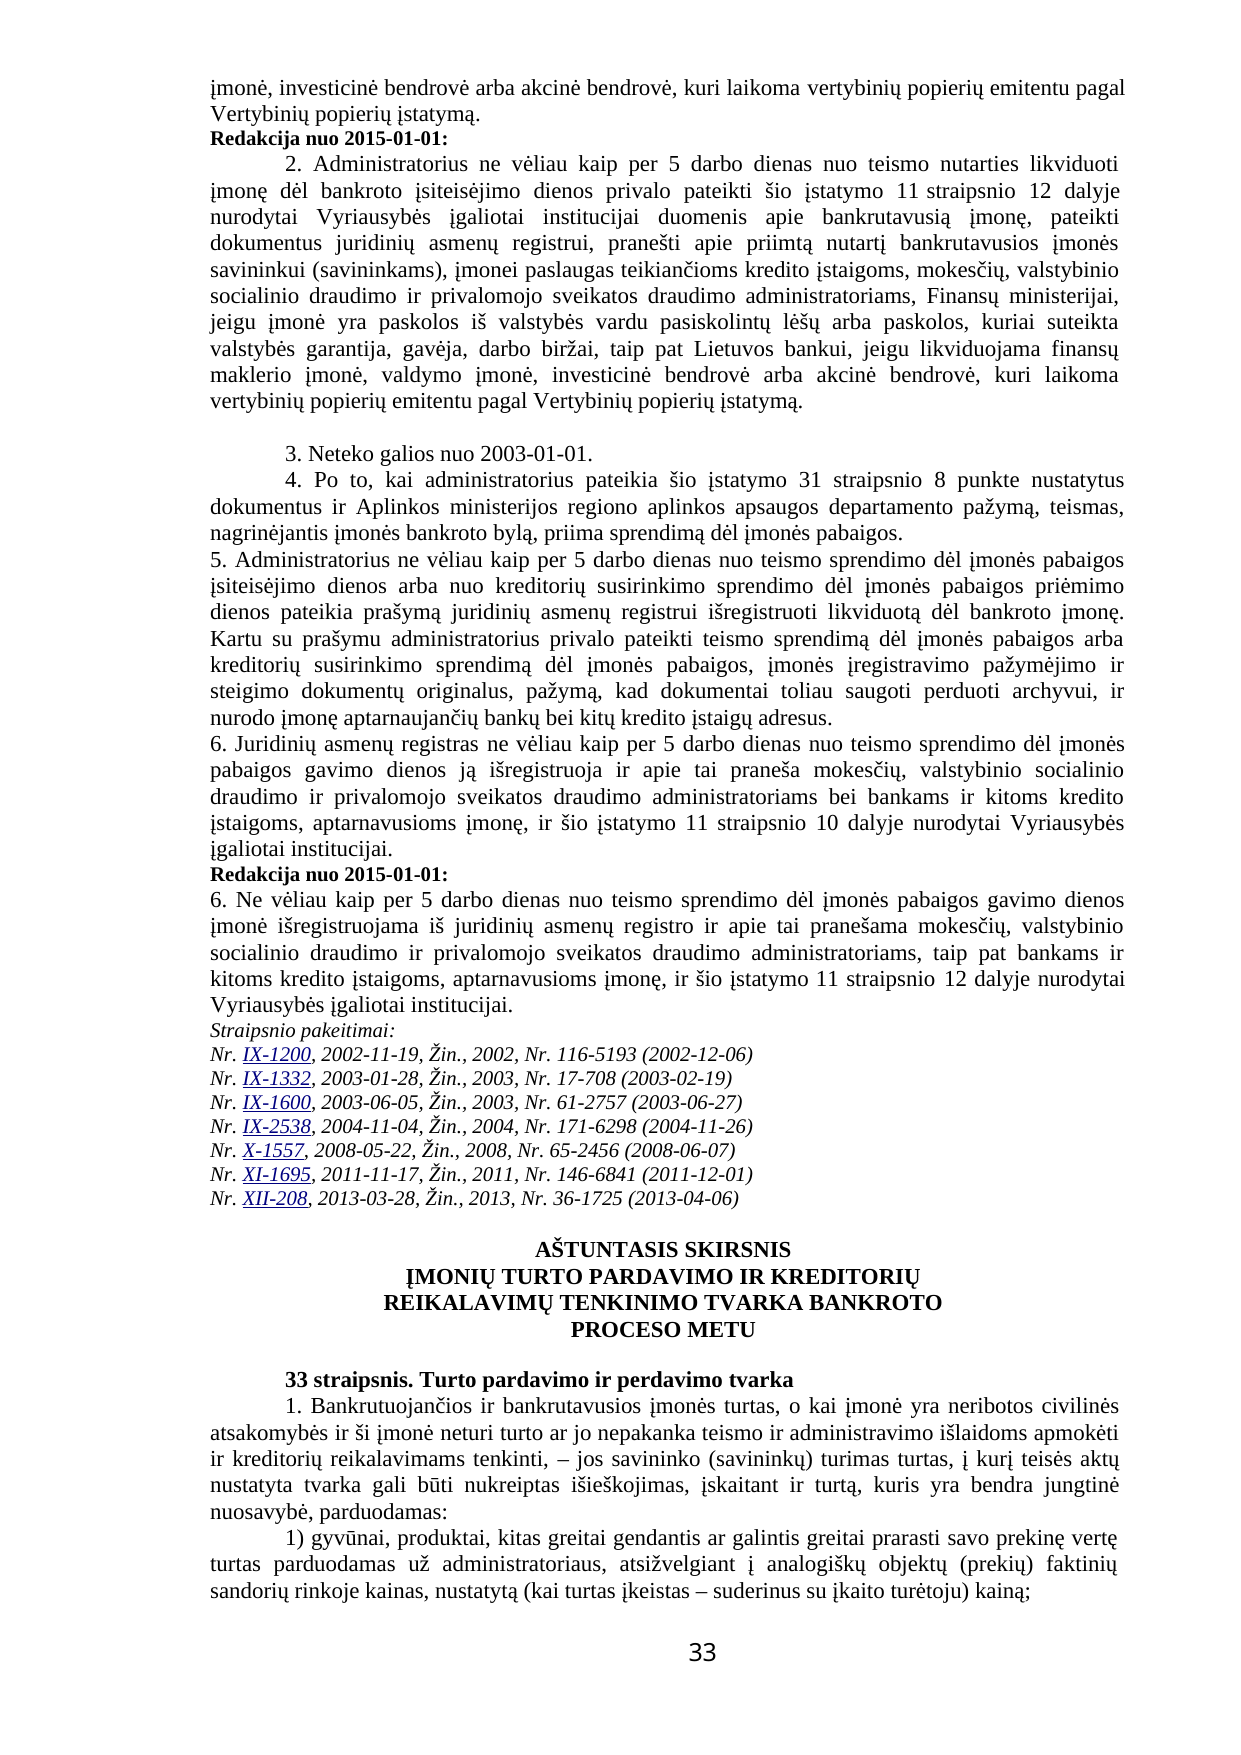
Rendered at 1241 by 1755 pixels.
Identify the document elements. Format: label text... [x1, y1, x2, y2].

text Nr. IX-1600, 2003-06-05, Žin., 2003, Nr. 61-2757 (2003-06-27) [210, 1090, 1126, 1114]
text Nr. XII-208, 2013-03-28, Žin., 2013, Nr. 36-1725 (2013-04-06) [210, 1186, 1126, 1210]
text 1. Bankrutuojančios ir bankrutavusios įmonės turtas, o kai įmonė yra neribotos civilinės atsakomybės ir ši įmonė neturi turto ar jo nepakanka teismo ir administravimo išlaidoms apmokėti ir kreditorių reikalavimams tenkinti, – jos savininko (savininkų) turimas turtas, į kurį teisės aktų nustatyta tvarka gali būti nukreiptas išieškojimas, įskaitant ir turtą, kuris yra bendra jungtinė nuosavybė, parduodamas: [210, 1392, 1120, 1524]
text Straipsnio pakeitimai: [210, 1018, 1126, 1042]
text 4. Po to, kai administratorius pateikia šio įstatymo 31 straipsnio 8 punkte nustatytus dokumentus ir Aplinkos ministerijos regiono aplinkos apsaugos departamento pažymą, teismas, nagrinėjantis įmonės bankroto bylą, priima sprendimą dėl įmonės pabaigos. [210, 467, 1126, 546]
subtitle Aštuntasis SKIRSNIS [201, 1237, 1126, 1263]
subtitle ĮMONIŲ TURTO PARDAVIMO IR KREDITORIŲ [201, 1263, 1126, 1289]
text Nr. X-1557, 2008-05-22, Žin., 2008, Nr. 65-2456 (2008-06-07) [210, 1138, 1126, 1162]
subtitle PROCEso METU [201, 1316, 1126, 1342]
subtitle REIKALAVIMŲ TENKINIMO TVARKA BANKROTO [201, 1289, 1126, 1316]
text 2. Administratorius ne vėliau kaip per 5 darbo dienas nuo teismo nutarties likviduoti įmonę dėl bankroto įsiteisėjimo dienos privalo pateikti šio įstatymo 11 straipsnio 12 dalyje nurodytai Vyriausybės įgaliotai institucijai duomenis apie bankrutavusią įmonę, pateikti dokumentus juridinių asmenų registrui, pranešti apie priimtą nutartį bankrutavusios įmonės savininkui (savininkams), įmonei paslaugas teikiančioms kredito įstaigoms, mokesčių, valstybinio socialinio draudimo ir privalomojo sveikatos draudimo administratoriams, Finansų ministerijai, jeigu įmonė yra paskolos iš valstybės vardu pasiskolintų lėšų arba paskolos, kuriai suteikta valstybės garantija, gavėja, darbo biržai, taip pat Lietuvos bankui, jeigu likviduojama finansų maklerio įmonė, valdymo įmonė, investicinė bendrovė arba akcinė bendrovė, kuri laikoma vertybinių popierių emitentu pagal Vertybinių popierių įstatymą. [210, 150, 1120, 414]
text Nr. IX-2538, 2004-11-04, Žin., 2004, Nr. 171-6298 (2004-11-26) [210, 1114, 1126, 1138]
text 33 straipsnis. Turto pardavimo ir perdavimo tvarka [210, 1366, 1126, 1392]
text Nr. IX-1200, 2002-11-19, Žin., 2002, Nr. 116-5193 (2002-12-06) [210, 1042, 1126, 1066]
text 6. Juridinių asmenų registras ne vėliau kaip per 5 darbo dienas nuo teismo sprendimo dėl įmonės pabaigos gavimo dienos ją išregistruoja ir apie tai praneša mokesčių, valstybinio socialinio draudimo ir privalomojo sveikatos draudimo administratoriams bei bankams ir kitoms kredito įstaigoms, aptarnavusioms įmonę, ir šio įstatymo 11 straipsnio 10 dalyje nurodytai Vyriausybės įgaliotai institucijai. [210, 730, 1126, 862]
text 3. Neteko galios nuo 2003-01-01. [210, 440, 1126, 467]
text 1) gyvūnai, produktai, kitas greitai gendantis ar galintis greitai prarasti savo prekinę vertę turtas parduodamas už administratoriaus, atsižvelgiant į analogiškų objektų (prekių) faktinių sandorių rinkoje kainas, nustatytą (kai turtas įkeistas – suderinus su įkaito turėtoju) kainą; [210, 1524, 1119, 1603]
text 5. Administratorius ne vėliau kaip per 5 darbo dienas nuo teismo sprendimo dėl įmonės pabaigos įsiteisėjimo dienos arba nuo kreditorių susirinkimo sprendimo dėl įmonės pabaigos priėmimo dienos pateikia prašymą juridinių asmenų registrui išregistruoti likviduotą dėl bankroto įmonę. Kartu su prašymu administratorius privalo pateikti teismo sprendimą dėl įmonės pabaigos arba kreditorių susirinkimo sprendimą dėl įmonės pabaigos, įmonės įregistravimo pažymėjimo ir steigimo dokumentų originalus, pažymą, kad dokumentai toliau saugoti perduoti archyvui, ir nurodo įmonę aptarnaujančių bankų bei kitų kredito įstaigų adresus. [210, 546, 1126, 730]
text Nr. XI-1695, 2011-11-17, Žin., 2011, Nr. 146-6841 (2011-12-01) [210, 1162, 1126, 1186]
text Nr. IX-1332, 2003-01-28, Žin., 2003, Nr. 17-708 (2003-02-19) [210, 1066, 1126, 1090]
text Redakcija nuo 2015-01-01: [210, 126, 1120, 150]
text 6. Ne vėliau kaip per 5 darbo dienas nuo teismo sprendimo dėl įmonės pabaigos gavimo dienos įmonė išregistruojama iš juridinių asmenų registro ir apie tai pranešama mokesčių, valstybinio socialinio draudimo ir privalomojo sveikatos draudimo administratoriams, taip pat bankams ir kitoms kredito įstaigoms, aptarnavusioms įmonę, ir šio įstatymo 11 straipsnio 12 dalyje nurodytai Vyriausybės įgaliotai institucijai. [210, 886, 1126, 1018]
text įmonė, investicinė bendrovė arba akcinė bendrovė, kuri laikoma vertybinių popierių emitentu pagal Vertybinių popierių įstatymą. [210, 73, 1126, 126]
text Redakcija nuo 2015-01-01: [210, 862, 1120, 886]
